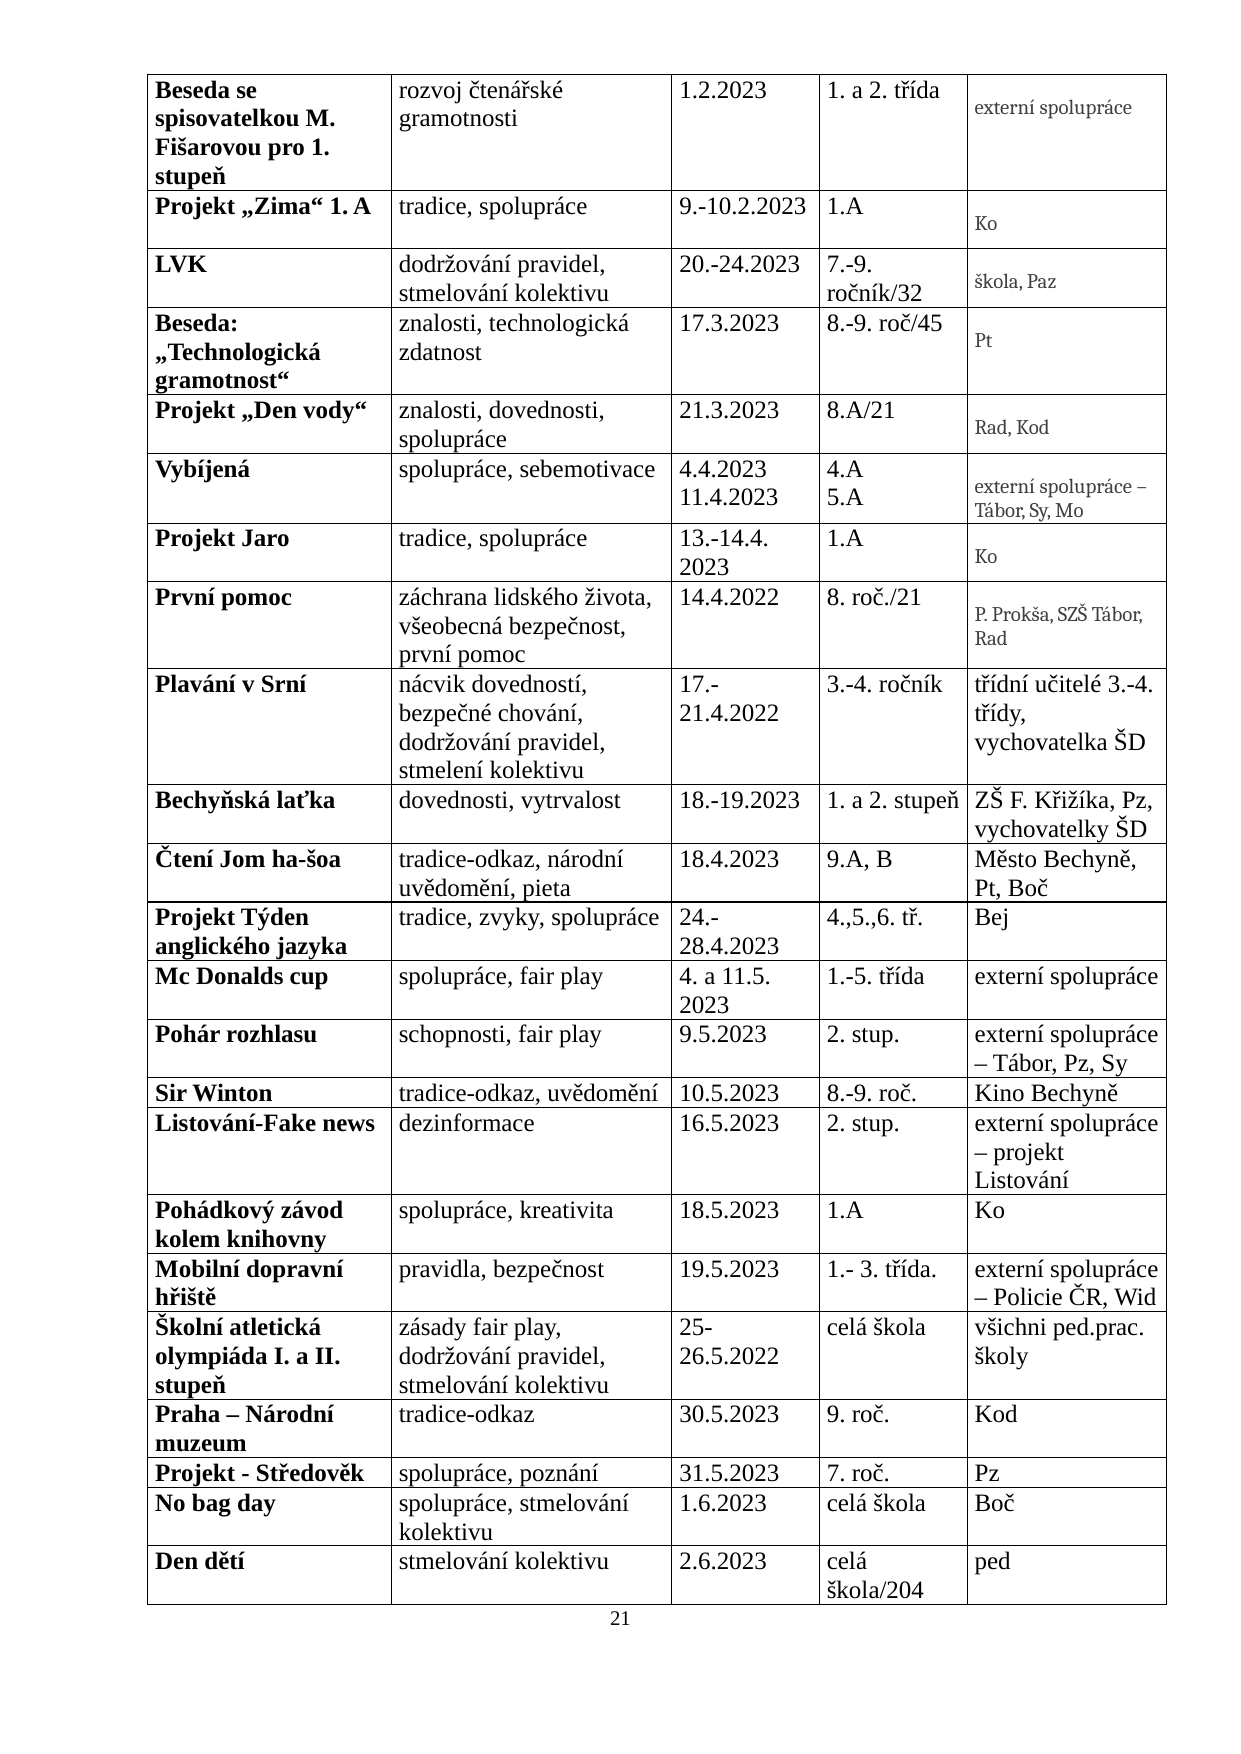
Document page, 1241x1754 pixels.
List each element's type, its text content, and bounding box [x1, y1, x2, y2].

table_cell 9.5.2023 [672, 1020, 819, 1077]
table_cell tradice-odkaz, uvědomění [392, 1078, 671, 1107]
table_cell Praha – Národní muzeum [148, 1400, 391, 1457]
table_cell 1.A [820, 191, 967, 248]
table_cell ped [968, 1546, 1166, 1604]
table_cell 17.-21.4.2022 [672, 669, 819, 784]
table_cell záchrana lidského života, všeobecná bezpečnost, první pomoc [392, 582, 671, 668]
table_cell Projekt Týden anglického jazyka [148, 903, 391, 960]
table_cell 1.2.2023 [672, 75, 819, 190]
table_cell Sir Winton [148, 1078, 391, 1107]
table_cell No bag day [148, 1488, 391, 1545]
table_cell tradice, spolupráce [392, 524, 671, 581]
table_cell celá škola/204 [820, 1546, 967, 1604]
table_cell Projekt Jaro [148, 524, 391, 581]
table_cell externí spolupráce – Tábor, Pz, Sy [968, 1020, 1166, 1077]
table_cell 1.-5. třída [820, 961, 967, 1018]
table_cell Bej [968, 903, 1166, 960]
table_cell celá škola [820, 1488, 967, 1545]
table_cell dezinformace [392, 1108, 671, 1194]
table_cell znalosti, dovednosti, spolupráce [392, 395, 671, 453]
table_cell Plavání v Srní [148, 669, 391, 784]
table_cell 17.3.2023 [672, 308, 819, 394]
table_cell Pohár rozhlasu [148, 1020, 391, 1077]
table_cell 13.-14.4. 2023 [672, 524, 819, 581]
table_cell pravidla, bezpečnost [392, 1254, 671, 1311]
table_cell 7. roč. [820, 1458, 967, 1487]
table_cell Projekt - Středověk [148, 1458, 391, 1487]
table_cell Vybíjená [148, 454, 391, 522]
table_cell Bechyňská laťka [148, 785, 391, 843]
table_cell 14.4.2022 [672, 582, 819, 668]
table_cell externí spolupráce – Tábor, Sy, Mo [968, 454, 1166, 522]
table_cell škola, Paz [968, 249, 1166, 307]
table_cell 8.-9. roč. [820, 1078, 967, 1107]
table_cell tradice, spolupráce [392, 191, 671, 248]
table_cell Pt [968, 308, 1166, 394]
table_cell Pz [968, 1458, 1166, 1487]
table_cell Školní atletická olympiáda I. a II. stupeň [148, 1312, 391, 1398]
table_cell znalosti, technologická zdatnost [392, 308, 671, 394]
table_cell nácvik dovedností, bezpečné chování, dodržování pravidel, stmelení kolektivu [392, 669, 671, 784]
table_cell spolupráce, fair play [392, 961, 671, 1018]
table_cell 20.-24.2023 [672, 249, 819, 307]
table_cell Mobilní dopravní hřiště [148, 1254, 391, 1311]
table_cell 9.-10.2.2023 [672, 191, 819, 248]
table_cell 19.5.2023 [672, 1254, 819, 1311]
table_cell Ko [968, 1195, 1166, 1253]
table_cell externí spolupráce [968, 75, 1166, 190]
table_cell Beseda: „Technologická gramotnost“ [148, 308, 391, 394]
table_cell tradice, zvyky, spolupráce [392, 903, 671, 960]
table_cell Boč [968, 1488, 1166, 1545]
table_cell Město Bechyně, Pt, Boč [968, 844, 1166, 901]
table_cell 1.A [820, 524, 967, 581]
table_cell 2.6.2023 [672, 1546, 819, 1604]
table_cell stmelování kolektivu [392, 1546, 671, 1604]
table_cell ZŠ F. Křižíka, Pz, vychovatelky ŠD [968, 785, 1166, 843]
table_cell tradice-odkaz, národní uvědomění, pieta [392, 844, 671, 901]
table_cell 18.4.2023 [672, 844, 819, 901]
table_cell Čtení Jom ha-šoa [148, 844, 391, 901]
table_cell 2. stup. [820, 1108, 967, 1194]
table_cell P. Prokša, SZŠ Tábor, Rad [968, 582, 1166, 668]
table_cell 1. a 2. třída [820, 75, 967, 190]
table_cell Projekt „Zima“ 1. A [148, 191, 391, 248]
table_cell externí spolupráce [968, 961, 1166, 1018]
table_cell externí spolupráce – projekt Listování [968, 1108, 1166, 1194]
table_cell 8. roč./21 [820, 582, 967, 668]
table_cell zásady fair play, dodržování pravidel, stmelování kolektivu [392, 1312, 671, 1398]
table_cell 3.-4. ročník [820, 669, 967, 784]
table_cell 1.- 3. třída. [820, 1254, 967, 1311]
table_cell třídní učitelé 3.-4. třídy, vychovatelka ŠD [968, 669, 1166, 784]
table_cell 2. stup. [820, 1020, 967, 1077]
table_cell Rad, Kod [968, 395, 1166, 453]
table_cell 1.A [820, 1195, 967, 1253]
table_cell dodržování pravidel, stmelování kolektivu [392, 249, 671, 307]
table_cell První pomoc [148, 582, 391, 668]
table_cell Beseda se spisovatelkou M. Fišarovou pro 1. stupeň [148, 75, 391, 190]
table_cell 30.5.2023 [672, 1400, 819, 1457]
table_cell Kino Bechyně [968, 1078, 1166, 1107]
table_cell 16.5.2023 [672, 1108, 819, 1194]
table_cell Pohádkový závod kolem knihovny [148, 1195, 391, 1253]
table_cell 24.-28.4.2023 [672, 903, 819, 960]
table_cell spolupráce, stmelování kolektivu [392, 1488, 671, 1545]
table_cell 4.A 5.A [820, 454, 967, 522]
table_cell 7.-9. ročník/32 [820, 249, 967, 307]
table_cell 9.A, B [820, 844, 967, 901]
table_cell spolupráce, sebemotivace [392, 454, 671, 522]
table_cell 4.,5.,6. tř. [820, 903, 967, 960]
table_cell LVK [148, 249, 391, 307]
table_cell 18.-19.2023 [672, 785, 819, 843]
table_cell schopnosti, fair play [392, 1020, 671, 1077]
table_cell Kod [968, 1400, 1166, 1457]
table_cell spolupráce, poznání [392, 1458, 671, 1487]
table_cell 1. a 2. stupeň [820, 785, 967, 843]
table_cell 10.5.2023 [672, 1078, 819, 1107]
table_cell 9. roč. [820, 1400, 967, 1457]
table_cell 25-26.5.2022 [672, 1312, 819, 1398]
table_cell Ko [968, 524, 1166, 581]
table_cell všichni ped.prac. školy [968, 1312, 1166, 1398]
table_cell Projekt „Den vody“ [148, 395, 391, 453]
table_cell 31.5.2023 [672, 1458, 819, 1487]
table_cell Ko [968, 191, 1166, 248]
table_cell 4.4.2023 11.4.2023 [672, 454, 819, 522]
table_cell 1.6.2023 [672, 1488, 819, 1545]
table_cell spolupráce, kreativita [392, 1195, 671, 1253]
table_cell 21.3.2023 [672, 395, 819, 453]
table_cell 18.5.2023 [672, 1195, 819, 1253]
table_cell Mc Donalds cup [148, 961, 391, 1018]
table_cell Den dětí [148, 1546, 391, 1604]
table_cell 8.A/21 [820, 395, 967, 453]
table_cell rozvoj čtenářské gramotnosti [392, 75, 671, 190]
table_cell externí spolupráce – Policie ČR, Wid [968, 1254, 1166, 1311]
table_cell 4. a 11.5. 2023 [672, 961, 819, 1018]
table_cell 8.-9. roč/45 [820, 308, 967, 394]
table_cell celá škola [820, 1312, 967, 1398]
table_cell Listování-Fake news [148, 1108, 391, 1194]
table_cell dovednosti, vytrvalost [392, 785, 671, 843]
table_cell tradice-odkaz [392, 1400, 671, 1457]
